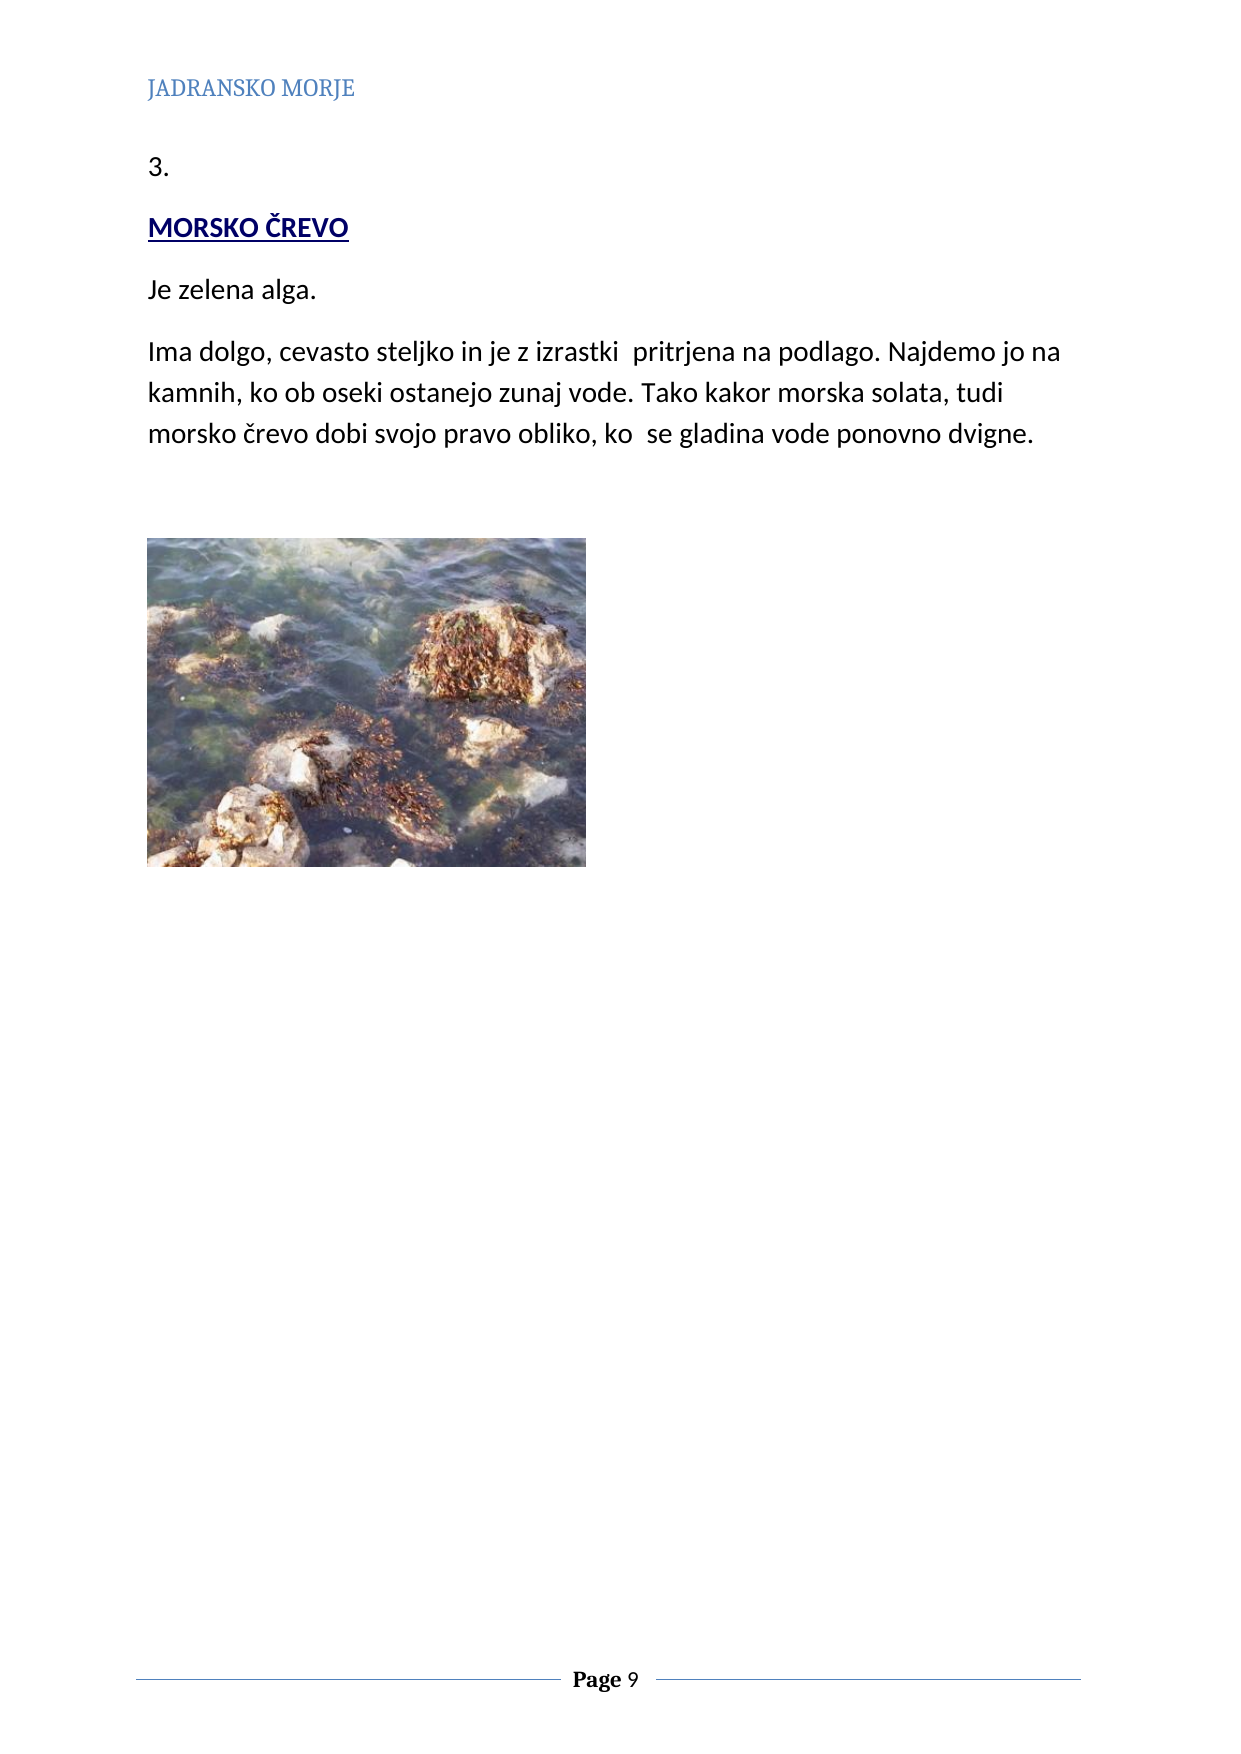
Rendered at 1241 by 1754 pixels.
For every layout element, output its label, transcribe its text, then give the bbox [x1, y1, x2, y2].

text Ima dolgo, cevasto steljko in je z izrastki pritrjena na podlago. Najdemo jo na kamnih, ko ob oseki ostanejo zunaj vode. Tako kakor morska solata, tudi morsko črevo dobi svojo pravo obliko, ko se gladina vode ponovno dvigne. [148, 333, 1093, 450]
text 3. [148, 148, 1093, 183]
text MORSKO ČREVO [148, 209, 1093, 245]
text Je zelena alga. [148, 271, 1093, 307]
picture [147, 538, 586, 867]
